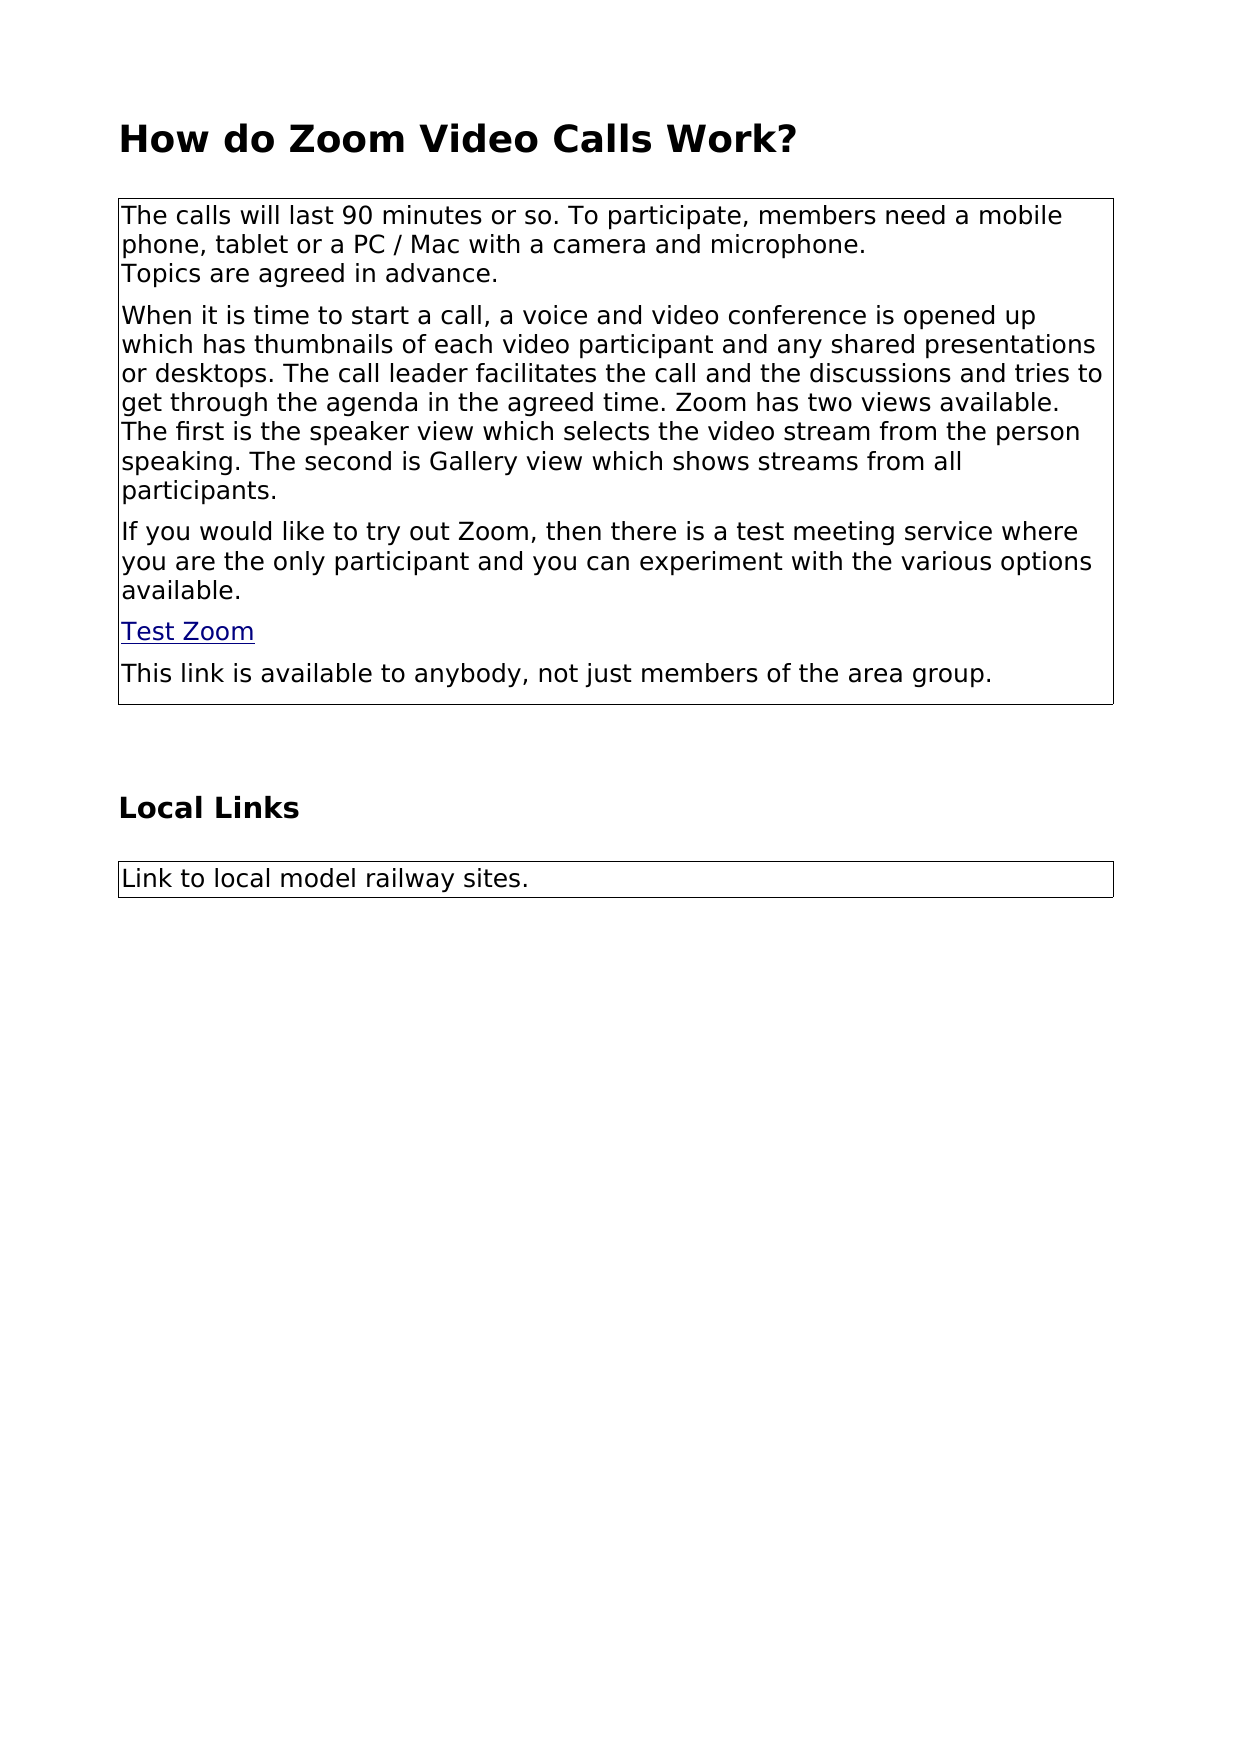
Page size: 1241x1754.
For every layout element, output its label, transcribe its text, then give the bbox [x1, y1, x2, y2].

subtitle How do Zoom Video Calls Work? [118, 118, 1122, 162]
table_header Link to local model railway sites. [119, 862, 1113, 897]
table_header The calls will last 90 minutes or so. To participate, members need a mobile phone, tablet or a PC / Mac with a camera and microphone. Topics are agreed in advance. When it is time to start a call, a voice and video conference is opened up which has thumbnails of each video participant and any shared presentations or desktops. The call leader facilitates the call and the discussions and tries to get through the agenda in the agreed time. Zoom has two views available. The first is the speaker view which selects the video stream from the person speaking. The second is Gallery view which shows streams from all participants. If you would like to try out Zoom, then there is a test meeting service where you are the only participant and you can experiment with the various options available. Test Zoom This link is available to anybody, not just members of the area group. [119, 199, 1113, 704]
subtitle Local Links [118, 791, 1122, 825]
